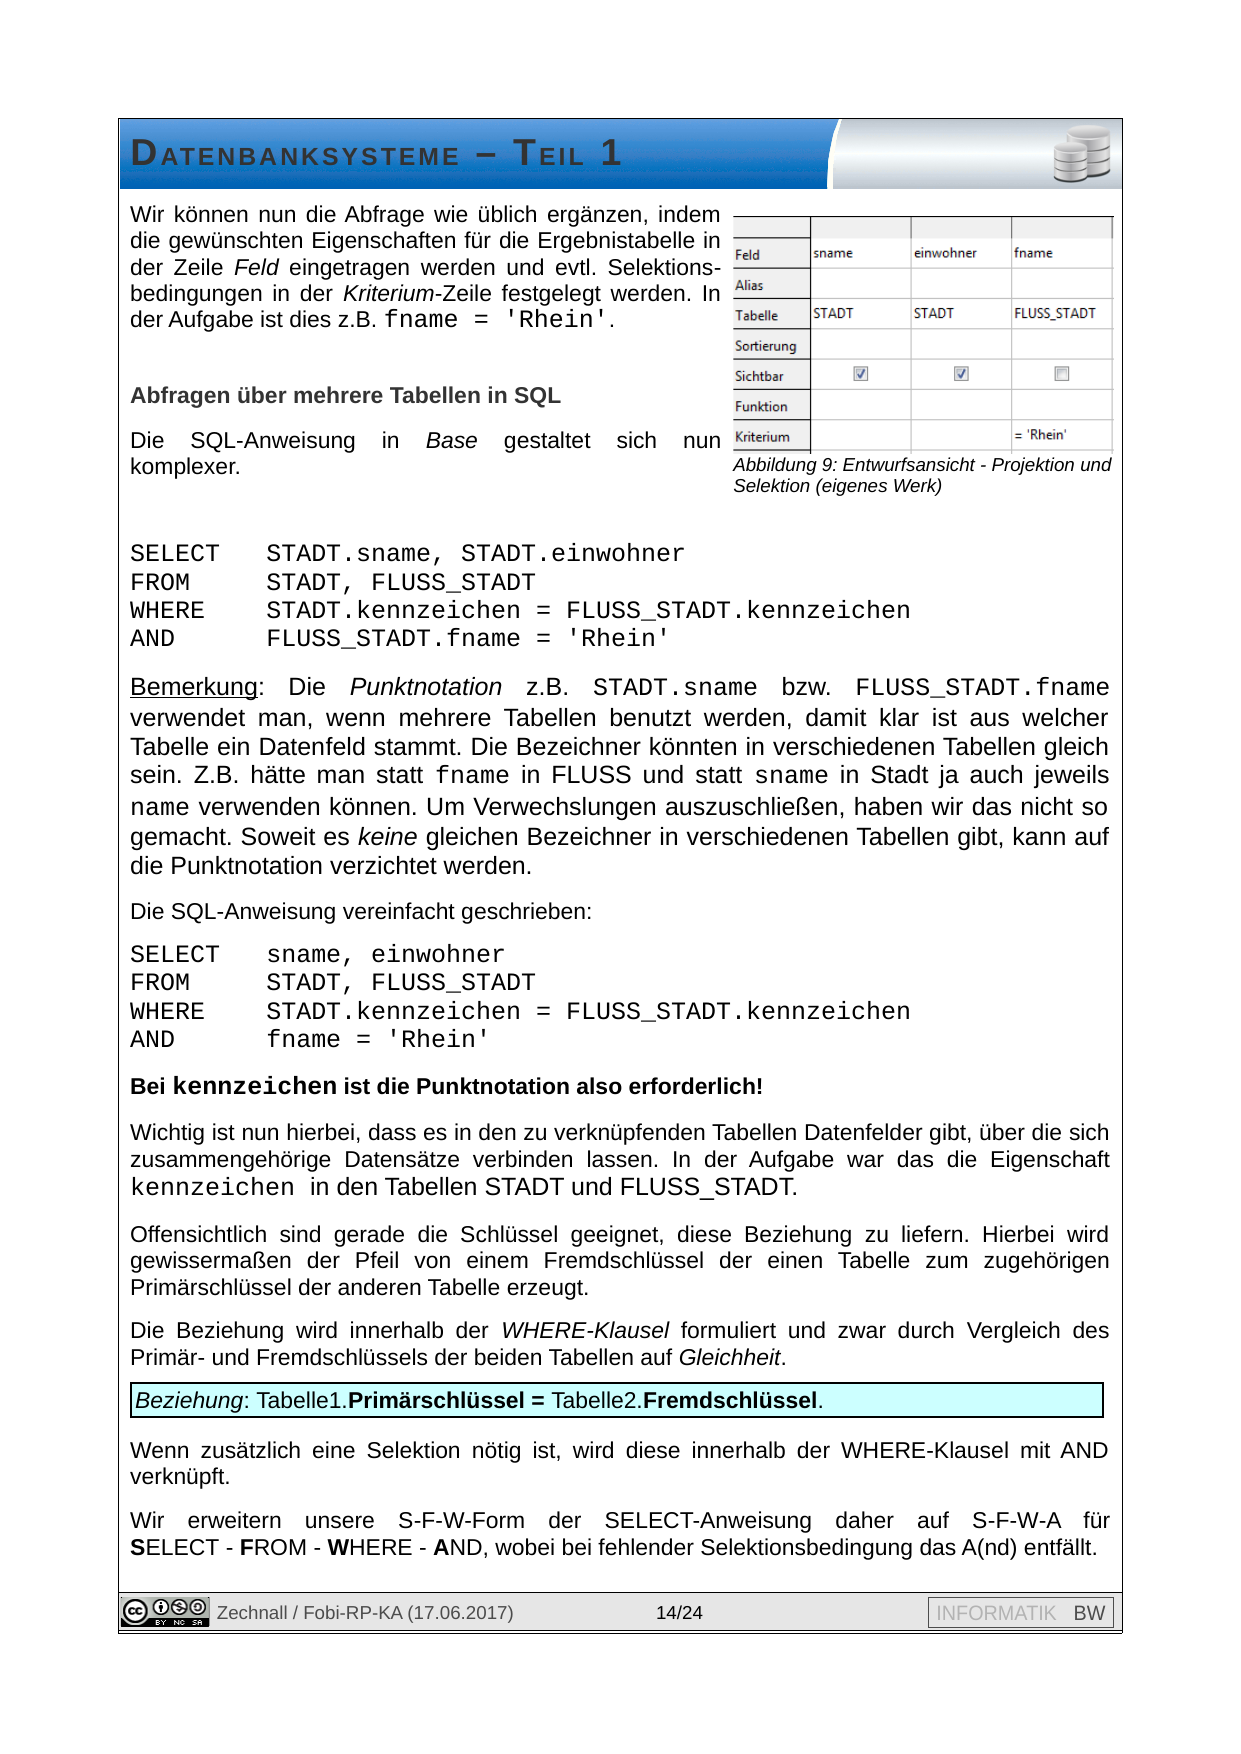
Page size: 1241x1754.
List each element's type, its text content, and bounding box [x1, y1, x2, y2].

picture [733, 216, 1114, 454]
text Offensichtlich sind gerade die Schlüssel geeignet, diese Beziehung zu liefern. Hierbei wird gewissermaßen der Pfeil von einem Fremdschlüssel der einen Tabelle zum zugehörigen Primärschlüssel der anderen Tabelle erzeugt. [130, 1221, 1110, 1300]
picture [120, 1597, 210, 1627]
text Bemerkung: Die Punktnotation z.B. STADT.sname bzw. FLUSS_STADT.fname verwendet man, wenn mehrere Tabellen benutzt werden, damit klar ist aus welcher Tabelle ein Daten­feld stammt. Die Bezeichner könnten in verschiedenen Tabellen gleich sein. Z.B. hätte man statt fname in FLUSS und statt sname in Stadt ja auch jeweils name verwenden können. Um Verwechslungen auszuschließen, haben wir das nicht so gemacht. Soweit es keine gleichen Bezeichner in verschiedenen Tabellen gibt, kann auf die Punktnotation verzichtet werden. [130, 672, 1110, 880]
text Bei kennzeichen ist die Punktnotation also erforderlich! [130, 1073, 1110, 1102]
text Die SQL-Anweisung in Base gestaltet sich nun komplexer. [130, 427, 733, 479]
text Wenn zusätzlich eine Selektion nötig ist, wird diese innerhalb der WHERE-Klausel mit AND verknüpft. [130, 1437, 1110, 1489]
text Abbildung 9: Entwurfsansicht - Projektion und Selektion (eigenes Werk) [733, 454, 1114, 496]
text Wir können nun die Abfrage wie üblich ergänzen, indem die gewünschten Eigenschaften für die Ergebnistabelle in der Zeile Feld eingetragen werden und evtl. Selektions­bedingungen in der Kriterium-Zeile festgelegt werden. In der Aufgabe ist dies z.B. fname = 'Rhein'. [130, 201, 1114, 335]
text Wir erweitern unsere S‑F‑W-Form der SELECT-Anweisung daher auf S‑F‑W‑A für SELECT ‑ FROM ‑ WHERE ‑ AND, wobei bei fehlender Selektionsbedingung das A(nd) entfällt. [130, 1507, 1110, 1560]
text Die Beziehung wird innerhalb der WHERE-Klausel formuliert und zwar durch Vergleich des Primär- und Fremdschlüssels der beiden Tabellen auf Gleichheit. [130, 1317, 1110, 1370]
text Abfragen über mehrere Tabellen in SQL [130, 382, 733, 409]
text SELECT sname, einwohner FROM STADT, FLUSS_STADT WHERE STADT.kennzeichen = FLUSS_STADT.kennzeichen AND fname = 'Rhein' [130, 942, 1110, 1055]
text Beziehung: Tabelle1.Primärschlüssel = Tabelle2.Fremdschlüssel. [132, 1384, 1102, 1416]
text Die SQL-Anweisung vereinfacht geschrieben: [130, 898, 1110, 924]
picture [119, 119, 1122, 189]
text Wichtig ist nun hierbei, dass es in den zu verknüpfenden Tabellen Datenfelder gibt, über die sich zusammengehörige Datensätze verbinden lassen. In der Aufgabe war das die Eigenschaft kennzeichen in den Tabellen STADT und FLUSS_STADT. [130, 1119, 1110, 1203]
text SELECT STADT.sname, STADT.einwohner FROM STADT, FLUSS_STADT WHERE STADT.kennzeichen = FLUSS_STADT.kennzeichen AND FLUSS_STADT.fname = 'Rhein' [130, 541, 1110, 654]
